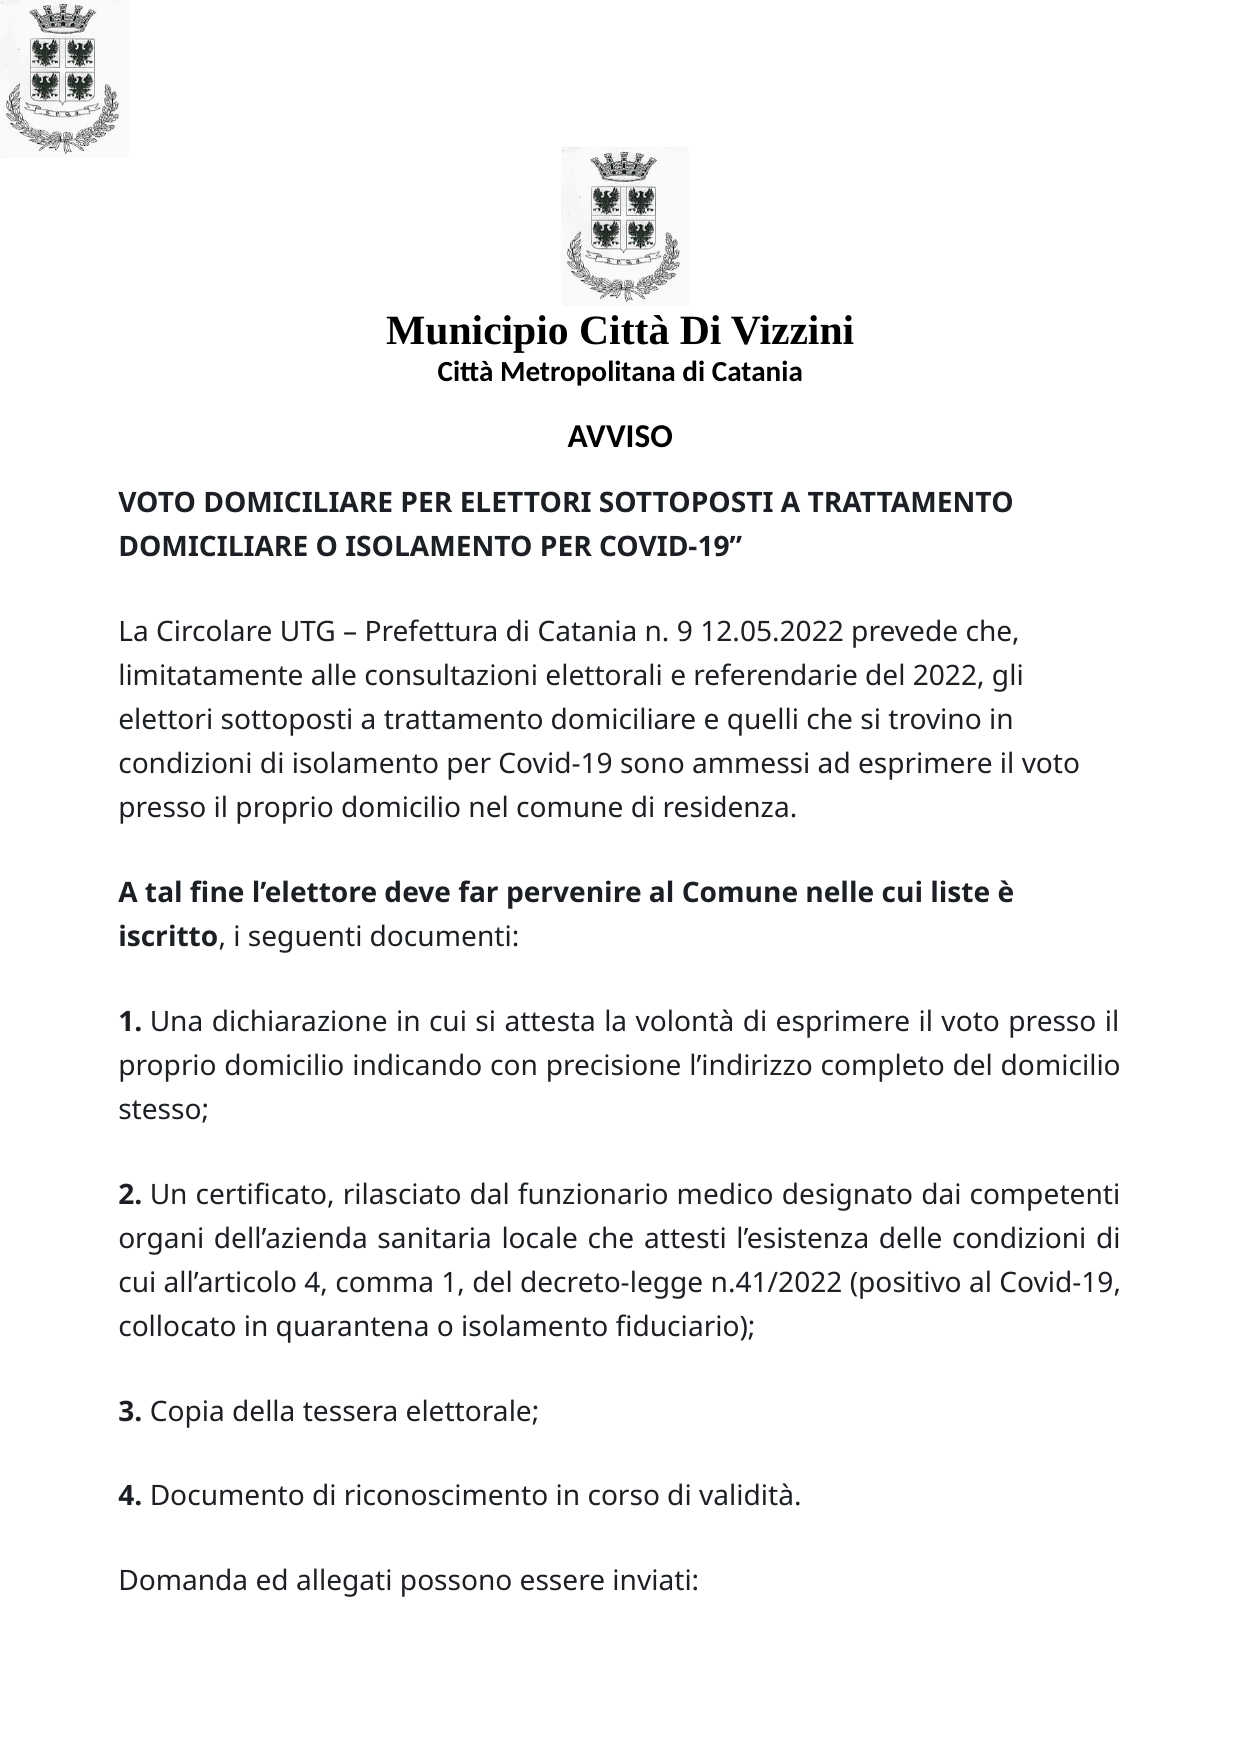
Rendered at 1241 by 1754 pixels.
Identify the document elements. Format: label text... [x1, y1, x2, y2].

text 4. Documento di riconoscimento in corso di validità. [118, 1476, 1122, 1514]
picture [0, 0, 129, 158]
text 2. Un certificato, rilasciato dal funzionario medico designato dai competenti organi dell’azienda sanitaria locale che attesti l’esistenza delle condizioni di cui all’articolo 4, comma 1, del decreto-legge n.41/2022 (positivo al Covid-19, collocato in quarantena o isolamento fiduciario); [118, 1174, 1122, 1344]
text 1. Una dichiarazione in cui si attesta la volontà di esprimere il voto presso il proprio domicilio indicando con precisione l’indirizzo completo del domicilio stesso; [118, 1001, 1122, 1128]
text Città Metropolitana di Catania [118, 353, 1122, 389]
text La Circolare UTG – Prefettura di Catania n. 9 12.05.2022 prevede che, limitatamente alle consultazioni elettorali e referendarie del 2022, gli elettori sottoposti a trattamento domiciliare e quelli che si trovino in condizioni di isolamento per Covid-19 sono ammessi ad esprimere il voto presso il proprio domicilio nel comune di residenza. [118, 611, 1122, 826]
text A tal fine l’elettore deve far pervenire al Comune nelle cui liste è iscritto, i seguenti documenti: [118, 872, 1122, 955]
text VOTO DOMICILIARE PER ELETTORI SOTTOPOSTI A TRATTAMENTO DOMICILIARE O ISOLAMENTO PER COVID-19” [118, 483, 1122, 565]
text Municipio Città Di Vizzini [118, 305, 1122, 353]
text 3. Copia della tessera elettorale; [118, 1391, 1122, 1429]
picture [561, 147, 690, 306]
text Domanda ed allegati possono essere inviati: [118, 1560, 1122, 1598]
text AVVISO [118, 415, 1122, 456]
